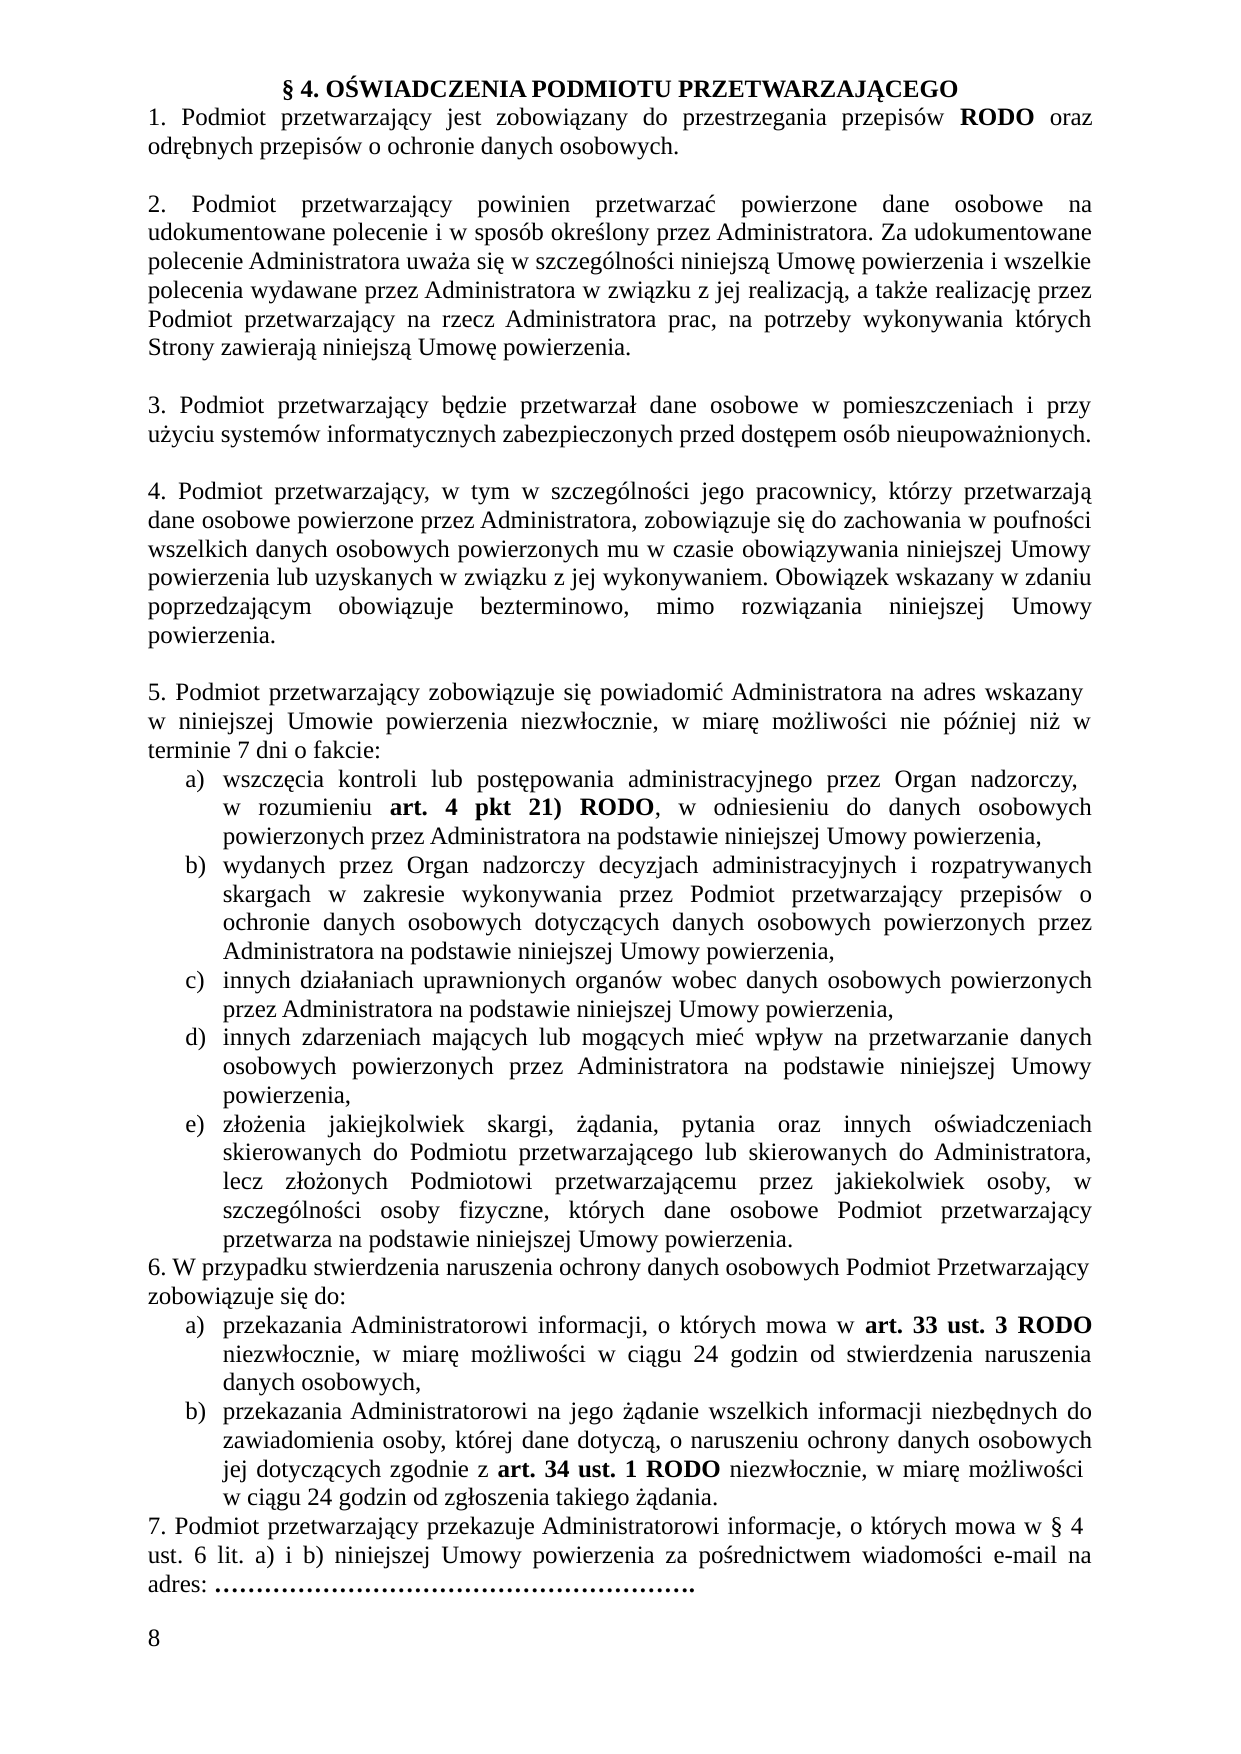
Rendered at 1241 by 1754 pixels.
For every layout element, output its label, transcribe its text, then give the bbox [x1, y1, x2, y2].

text 4. Podmiot przetwarzający, w tym w szczególności jego pracownicy, którzy przetwarzają dane osobowe powierzone przez Administratora, zobowiązuje się do zachowania w poufności wszelkich danych osobowych powierzonych mu w czasie obowiązywania niniejszej Umowy powierzenia lub uzyskanych w związku z jej wykonywaniem. Obowiązek wskazany w zdaniu poprzedzającym obowiązuje bezterminowo, mimo rozwiązania niniejszej Umowy powierzenia. [148, 476, 1092, 649]
text 6. W przypadku stwierdzenia naruszenia ochrony danych osobowych Podmiot Przetwarzający [148, 1252, 1092, 1281]
list wydanych przez Organ nadzorczy decyzjach administracyjnych i rozpatrywanych skargach w zakresie wykonywania przez Podmiot przetwarzający przepisów o ochronie danych osobowych dotyczących danych osobowych powierzonych przez Administratora na podstawie niniejszej Umowy powierzenia, [185, 850, 1092, 965]
text 7. Podmiot przetwarzający przekazuje Administratorowi informacje, o których mowa w § 4 ust. 6 lit. a) i b) niniejszej Umowy powierzenia za pośrednictwem wiadomości e-mail na adres: …………………………………………………. [148, 1511, 1092, 1597]
list wszczęcia kontroli lub postępowania administracyjnego przez Organ nadzorczy, w rozumieniu art. 4 pkt 21) RODO, w odniesieniu do danych osobowych powierzonych przez Administratora na podstawie niniejszej Umowy powierzenia, [185, 764, 1092, 850]
list złożenia jakiejkolwiek skargi, żądania, pytania oraz innych oświadczeniach skierowanych do Podmiotu przetwarzającego lub skierowanych do Administratora, lecz złożonych Podmiotowi przetwarzającemu przez jakiekolwiek osoby, w szczególności osoby fizyczne, których dane osobowe Podmiot przetwarzający przetwarza na podstawie niniejszej Umowy powierzenia. [185, 1109, 1092, 1252]
list innych działaniach uprawnionych organów wobec danych osobowych powierzonych przez Administratora na podstawie niniejszej Umowy powierzenia, [185, 965, 1092, 1022]
list przekazania Administratorowi informacji, o których mowa w art. 33 ust. 3 RODO niezwłocznie, w miarę możliwości w ciągu 24 godzin od stwierdzenia naruszenia danych osobowych, [185, 1310, 1092, 1396]
text § 4. OŚWIADCZENIA PODMIOTU PRZETWARZAJĄCEGO [148, 74, 1092, 102]
text zobowiązuje się do: [148, 1281, 1092, 1310]
text 1. Podmiot przetwarzający jest zobowiązany do przestrzegania przepisów RODO oraz odrębnych przepisów o ochronie danych osobowych. [148, 102, 1092, 160]
list innych zdarzeniach mających lub mogących mieć wpływ na przetwarzanie danych osobowych powierzonych przez Administratora na podstawie niniejszej Umowy powierzenia, [185, 1022, 1092, 1109]
text 5. Podmiot przetwarzający zobowiązuje się powiadomić Administratora na adres wskazany w niniejszej Umowie powierzenia niezwłocznie, w miarę możliwości nie później niż w terminie 7 dni o fakcie: [148, 677, 1092, 764]
text 2. Podmiot przetwarzający powinien przetwarzać powierzone dane osobowe na udokumentowane polecenie i w sposób określony przez Administratora. Za udokumentowane polecenie Administratora uważa się w szczególności niniejszą Umowę powierzenia i wszelkie polecenia wydawane przez Administratora w związku z jej realizacją, a także realizację przez Podmiot przetwarzający na rzecz Administratora prac, na potrzeby wykonywania których Strony zawierają niniejszą Umowę powierzenia. [148, 189, 1092, 361]
list przekazania Administratorowi na jego żądanie wszelkich informacji niezbędnych do zawiadomienia osoby, której dane dotyczą, o naruszeniu ochrony danych osobowych jej dotyczących zgodnie z art. 34 ust. 1 RODO niezwłocznie, w miarę możliwości w ciągu 24 godzin od zgłoszenia takiego żądania. [185, 1396, 1092, 1511]
text 3. Podmiot przetwarzający będzie przetwarzał dane osobowe w pomieszczeniach i przy użyciu systemów informatycznych zabezpieczonych przed dostępem osób nieupoważnionych. [148, 390, 1092, 447]
